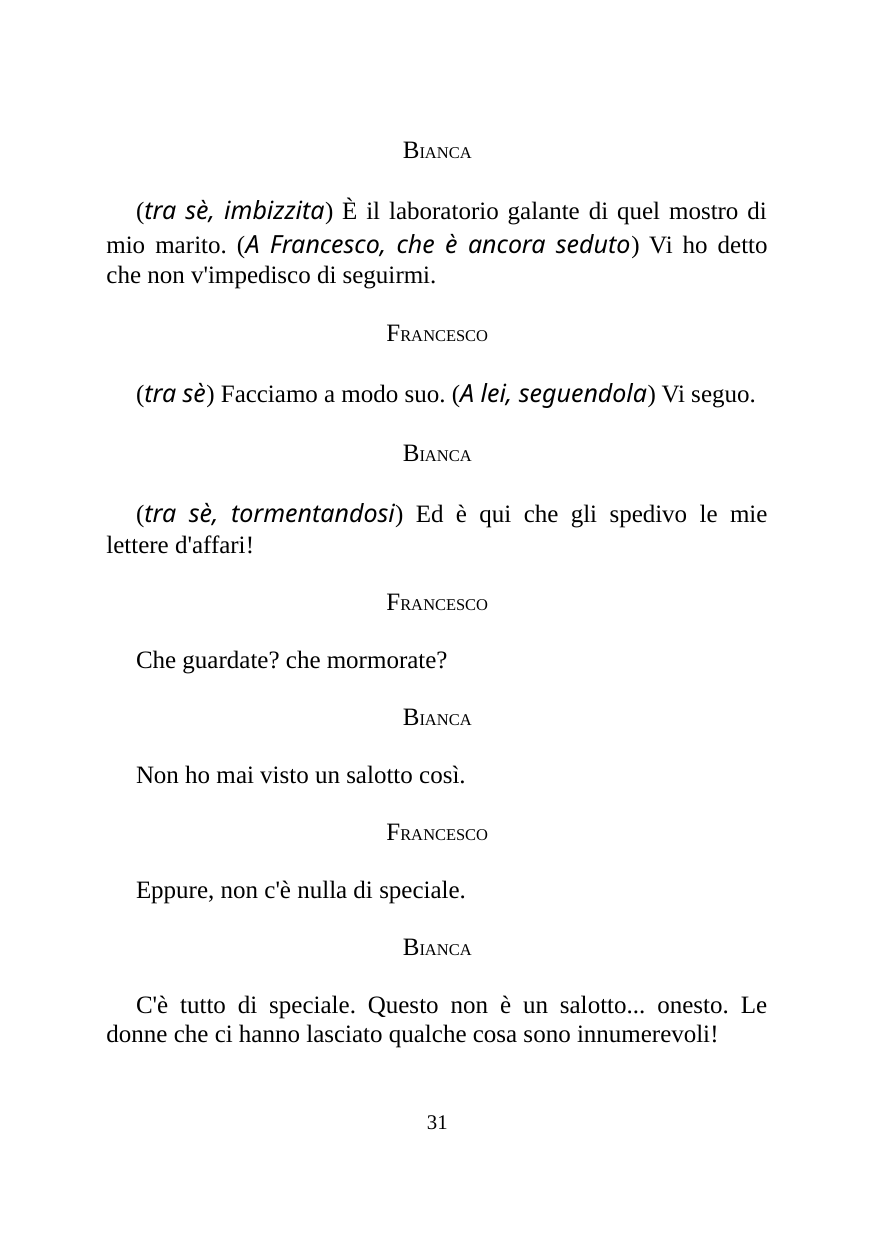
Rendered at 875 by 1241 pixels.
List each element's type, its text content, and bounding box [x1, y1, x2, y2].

text Non ho mai visto un salotto così. [106, 760, 768, 789]
text Bianca [106, 135, 768, 164]
text C'è tutto di speciale. Questo non è un salotto... onesto. Le donne che ci hanno lasciato qualche cosa sono innumerevoli! [106, 990, 768, 1047]
text Francesco [106, 318, 768, 347]
text (tra sè) Facciamo a modo suo. (A lei, seguendola) Vi seguo. [106, 376, 768, 410]
text Francesco [106, 587, 768, 616]
text (tra sè, tormentandosi) Ed è qui che gli spedivo le mie lettere d'affari! [106, 496, 768, 559]
text (tra sè, imbizzita) È il laboratorio galante di quel mostro di mio marito. (A Francesco, che è ancora seduto) Vi ho detto che non v'impedisco di seguirmi. [106, 192, 768, 289]
text Eppure, non c'è nulla di speciale. [106, 875, 768, 904]
text Bianca [106, 438, 768, 467]
text Francesco [106, 817, 768, 846]
text Che guardate? che mormorate? [106, 645, 768, 674]
text Bianca [106, 702, 768, 731]
text Bianca [106, 932, 768, 961]
